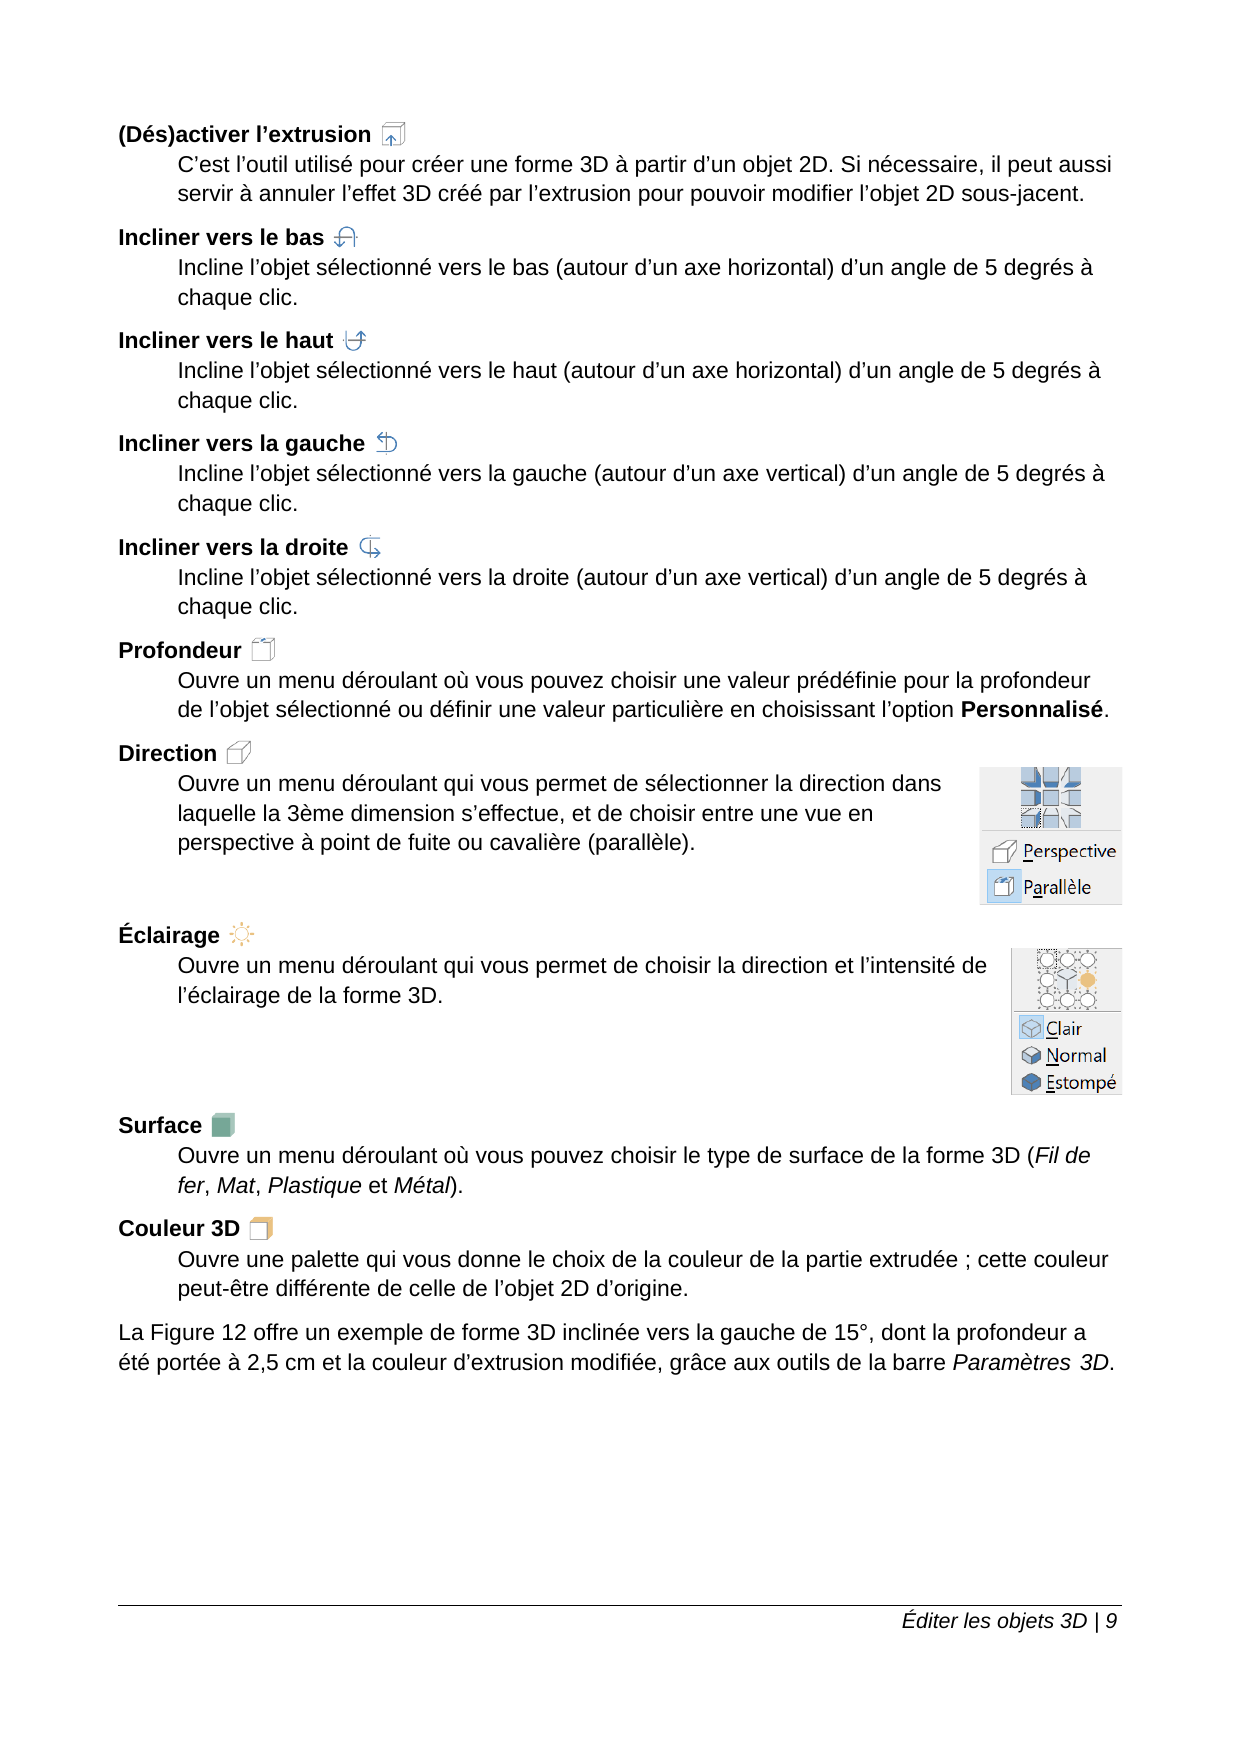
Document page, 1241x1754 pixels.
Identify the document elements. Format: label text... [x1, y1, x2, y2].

picture [330, 221, 361, 251]
list Ouvre une palette qui vous donne le choix de la couleur de la partie extrudée ; cette couleur peut-être différente de celle de l’objet 2D d’origine. [177, 1242, 1122, 1301]
subtitle Surface [118, 1110, 208, 1139]
subtitle Direction [118, 737, 223, 767]
text La Figure 12 offre un exemple de forme 3D inclinée vers la gauche de 15°, dont la profondeur a été portée à 2,5 cm et la couleur d’extrusion modifiée, grâce aux outils de la barre Paramètres 3D. [118, 1316, 1122, 1375]
subtitle Éclairage [118, 919, 226, 949]
list Incline l’objet sélectionné vers la droite (autour d’un axe vertical) d’un angle de 5 degrés à chaque clic. [177, 561, 1122, 619]
subtitle [256, 919, 1122, 949]
subtitle [385, 531, 1122, 561]
subtitle Couleur 3D [118, 1213, 246, 1242]
subtitle [361, 221, 1122, 251]
subtitle (Dés)activer l’extrusion [118, 118, 1122, 148]
list Ouvre un menu déroulant où vous pouvez choisir le type de surface de la forme 3D (Fil de fer, Mat, Plastique et Métal). [177, 1139, 1122, 1198]
list Ouvre un menu déroulant où vous pouvez choisir une valeur prédéfinie pour la profondeur de l’objet sélectionné ou définir une valeur particulière en choisissant l’option Personnalisé. [177, 664, 1122, 723]
subtitle [401, 428, 1122, 457]
list Ouvre un menu déroulant qui vous permet de choisir la direction et l’intensité de l’éclairage de la forme 3D. [177, 949, 1011, 1095]
subtitle Incliner vers le haut [118, 324, 1122, 354]
subtitle Incliner vers le bas [118, 221, 330, 251]
list Ouvre un menu déroulant qui vous permet de sélectionner la direction dans laquelle la 3ème dimension s’effectue, et de choisir entre une vue en perspective à point de fuite ou cavalière (parallèle). [177, 767, 979, 905]
subtitle [238, 1110, 1122, 1139]
list Incline l’objet sélectionné vers le bas (autour d’un axe horizontal) d’un angle de 5 degrés à chaque clic. [177, 251, 1122, 310]
subtitle Incliner vers la droite [118, 531, 355, 561]
picture [248, 634, 278, 664]
picture [1011, 948, 1123, 1095]
picture [339, 325, 369, 354]
list Incline l’objet sélectionné vers le haut (autour d’un axe horizontal) d’un angle de 5 degrés à chaque clic. [177, 354, 1122, 413]
subtitle Profondeur [118, 634, 248, 664]
picture [355, 531, 385, 561]
subtitle [253, 737, 1122, 767]
picture [226, 919, 256, 949]
list Incline l’objet sélectionné vers la gauche (autour d’un axe vertical) d’un angle de 5 degrés à chaque clic. [177, 457, 1122, 516]
picture [223, 737, 253, 767]
picture [208, 1110, 238, 1140]
picture [371, 428, 401, 458]
picture [246, 1213, 276, 1243]
list C’est l’outil utilisé pour créer une forme 3D à partir d’un objet 2D. Si nécessaire, il peut aussi servir à annuler l’effet 3D créé par l’extrusion pour pouvoir modifier l’objet 2D sous-jacent. [177, 148, 1122, 207]
subtitle Incliner vers la gauche [118, 428, 371, 457]
subtitle [278, 634, 1122, 664]
picture [979, 767, 1123, 905]
subtitle [276, 1213, 1122, 1242]
